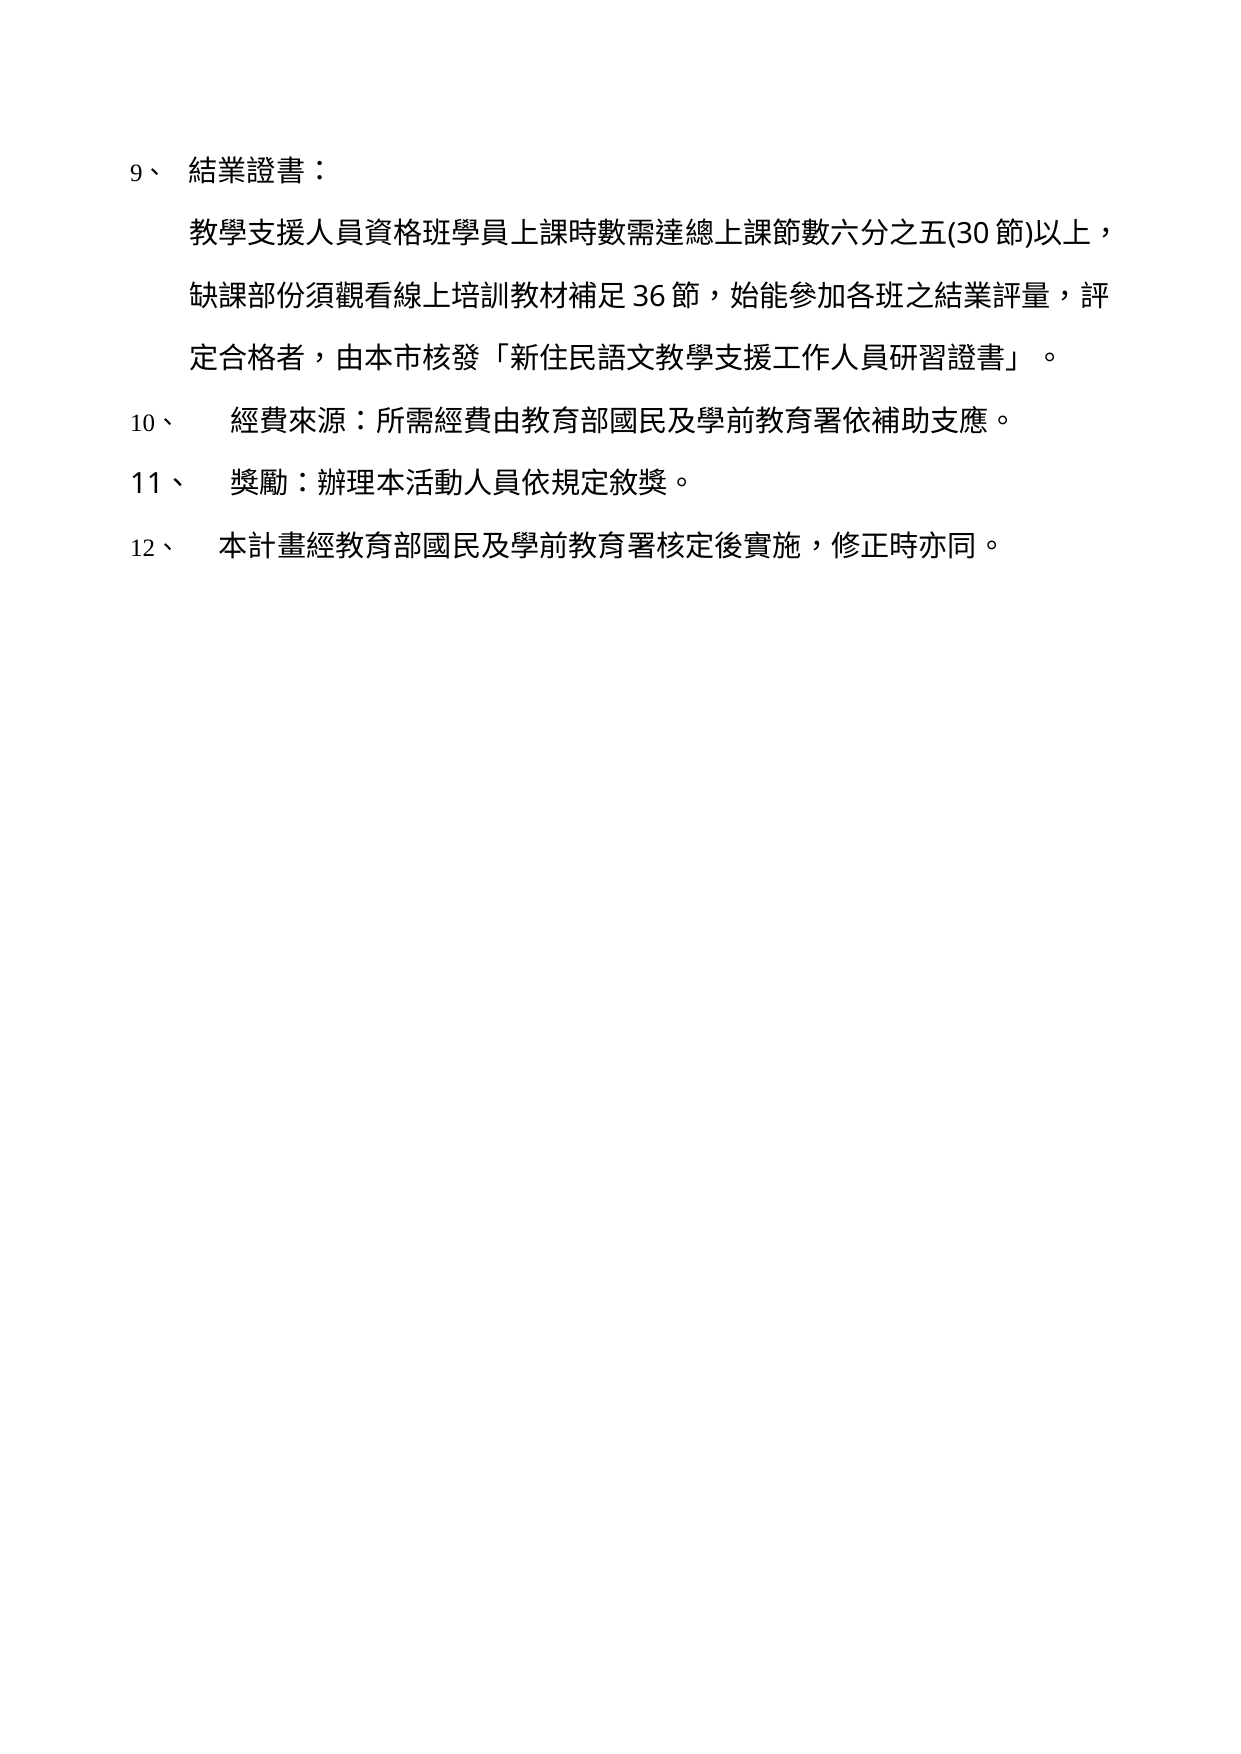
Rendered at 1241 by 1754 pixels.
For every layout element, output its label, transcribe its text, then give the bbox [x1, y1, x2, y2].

text 教學支援人員資格班學員上課時數需達總上課節數六分之五(30節)以上，缺課部份須觀看線上培訓教材補足36節，始能參加各班之結業評量，評定合格者，由本市核發「新住民語文教學支援工作人員研習證書」。 [189, 189, 1110, 377]
list 本計畫經教育部國民及學前教育署核定後實施，修正時亦同。 [130, 502, 1110, 564]
list 結業證書： [130, 127, 1110, 189]
list 經費來源：所需經費由教育部國民及學前教育署依補助支應。 [130, 377, 1110, 439]
list 獎勵：辦理本活動人員依規定敘獎。 [130, 439, 1110, 502]
